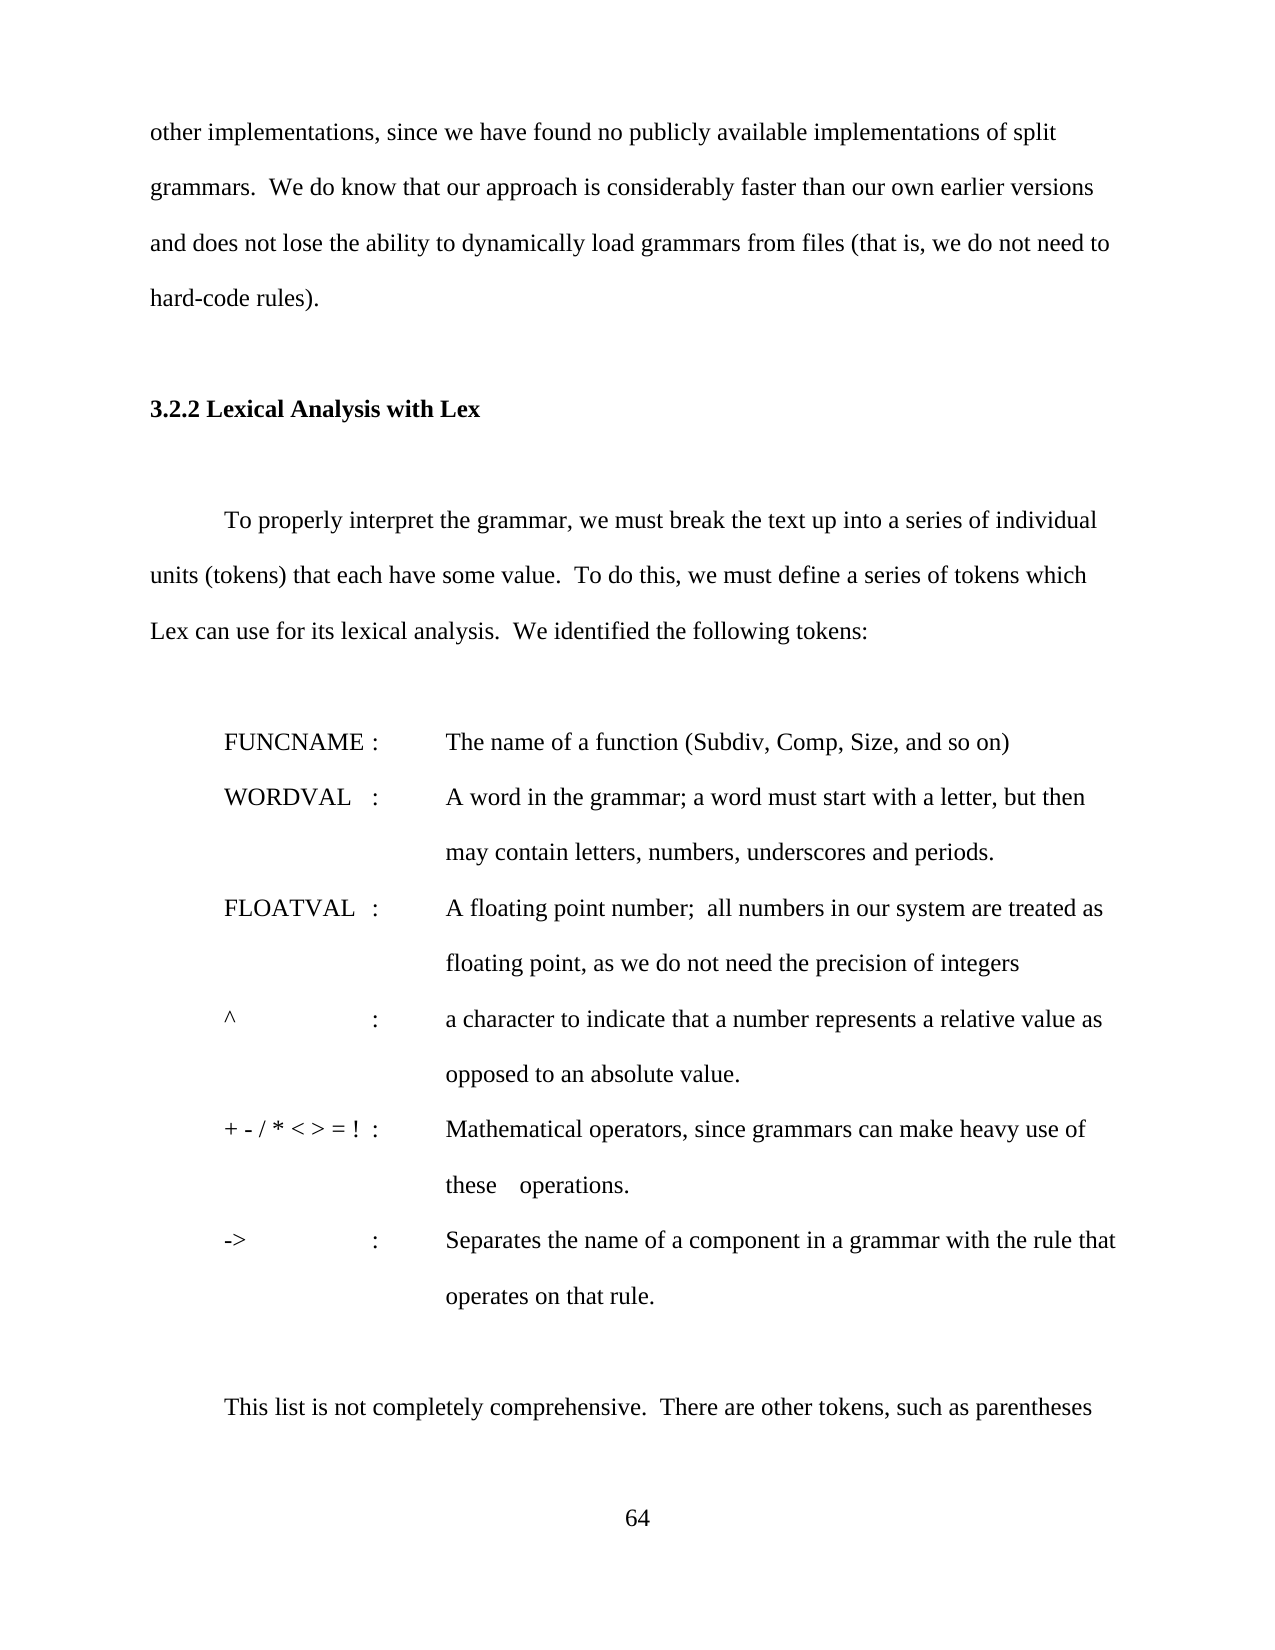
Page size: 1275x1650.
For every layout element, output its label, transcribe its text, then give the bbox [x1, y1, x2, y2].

text ^ : a character to indicate that a number represents a relative value as opposed to an absolute value. [150, 1005, 1125, 1088]
text This list is not completely comprehensive. There are other tokens, such as parentheses [150, 1393, 1125, 1420]
text WORDVAL : A word in the grammar; a word must start with a letter, but then may contain letters, numbers, underscores and periods. [150, 783, 1125, 866]
text + - / * < > = ! : Mathematical operators, since grammars can make heavy use of these operations. [150, 1116, 1125, 1199]
text 3.2.2 Lexical Analysis with Lex [150, 395, 1125, 423]
text FUNCNAME : The name of a function (Subdiv, Comp, Size, and so on) [150, 728, 1125, 755]
text -> : Separates the name of a component in a grammar with the rule that operates on that rule. [150, 1226, 1125, 1309]
text To properly interpret the grammar, we must break the text up into a series of individual units (tokens) that each have some value. To do this, we must define a series of tokens which Lex can use for its lexical analysis. We identified the following tokens: [150, 506, 1125, 644]
text FLOATVAL : A floating point number; all numbers in our system are treated as floating point, as we do not need the precision of integers [150, 894, 1125, 977]
text other implementations, since we have found no publicly available implementations of split grammars. We do know that our approach is considerably faster than our own earlier versions and does not lose the ability to dynamically load grammars from files (that is, we do not need to hard-code rules). [150, 118, 1125, 312]
